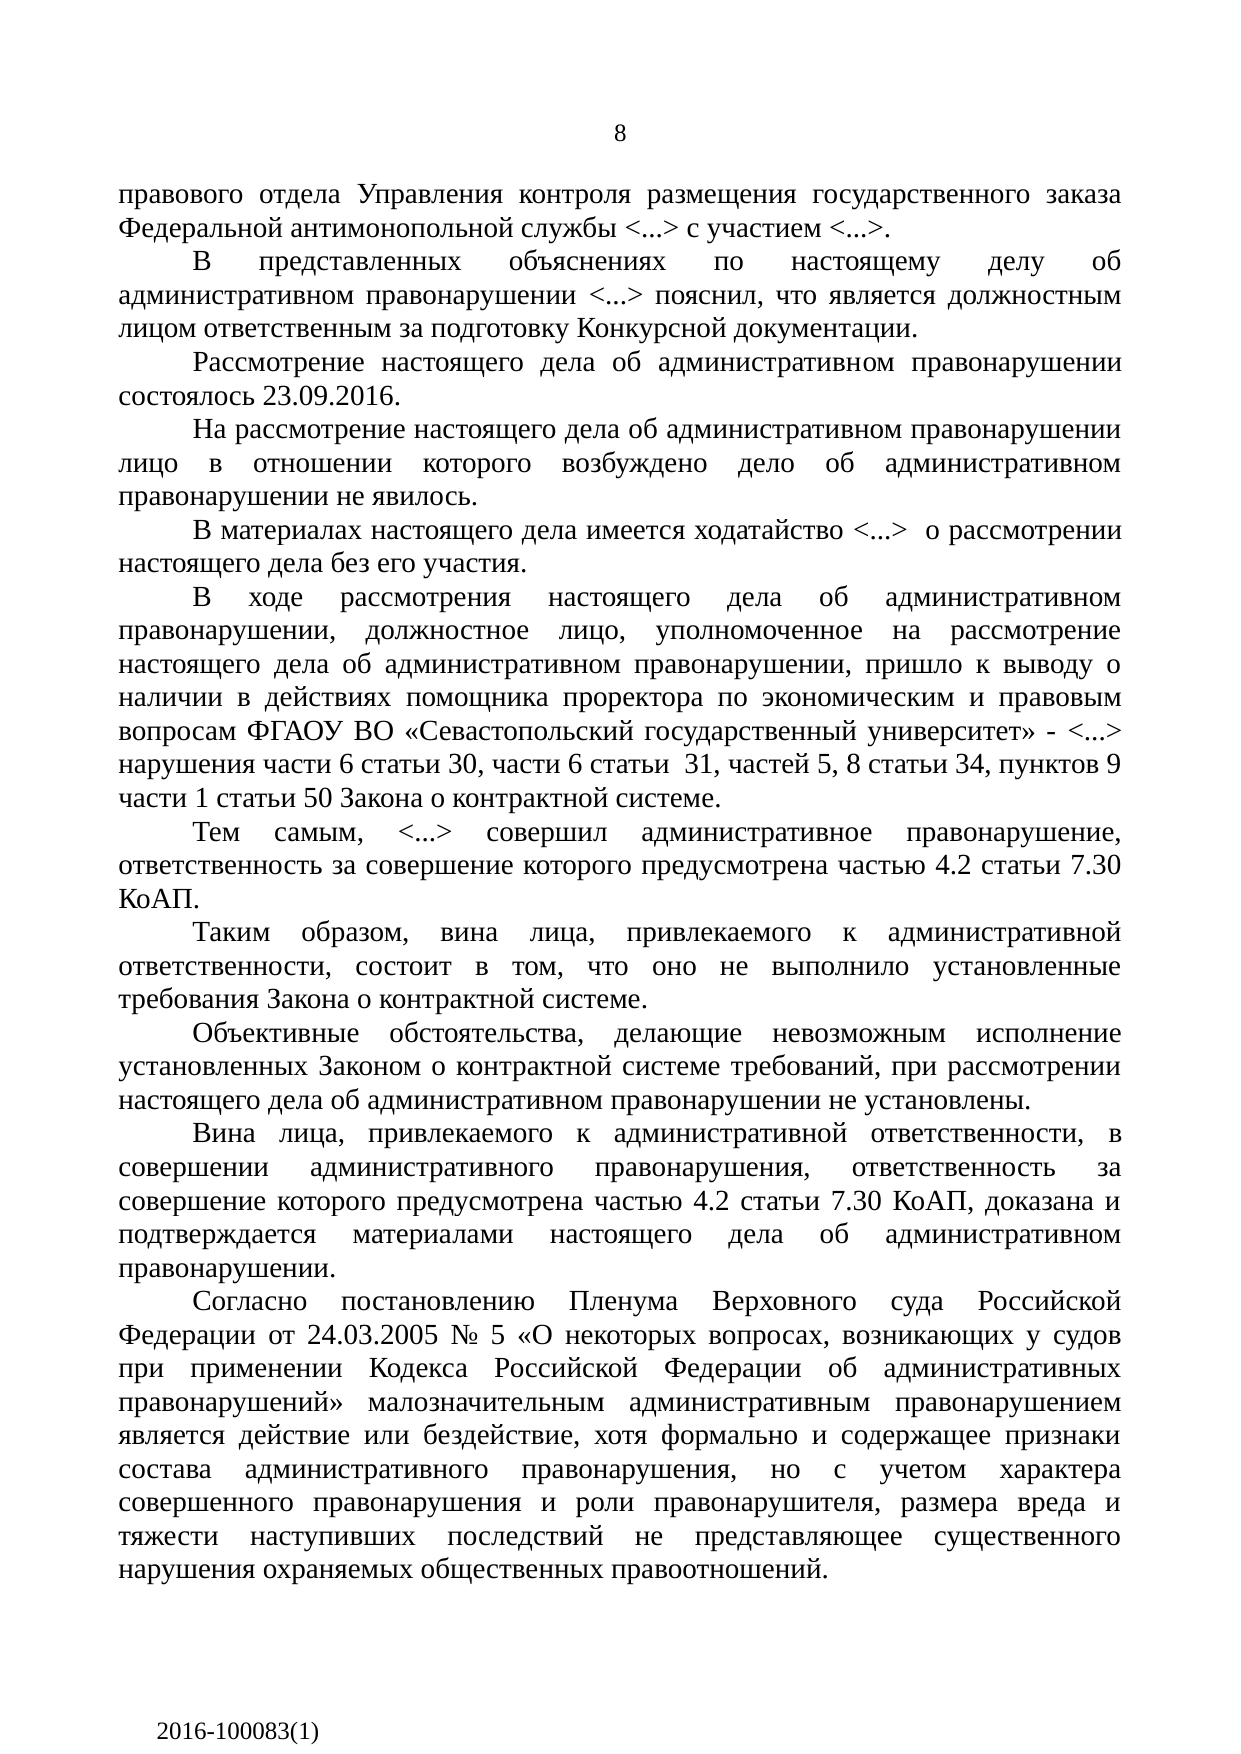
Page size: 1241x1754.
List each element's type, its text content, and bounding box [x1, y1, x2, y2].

text В материалах настоящего дела имеется ходатайство <...> о рассмотрении настоящего дела без его участия. [118, 512, 1122, 579]
text Вина лица, привлекаемого к административной ответственности, в совершении административного правонарушения, ответственность за совершение которого предусмотрена частью 4.2 статьи 7.30 КоАП, доказана и подтверждается материалами настоящего дела об административном правонарушении. [118, 1116, 1122, 1283]
text Таким образом, вина лица, привлекаемого к административной ответственности, состоит в том, что оно не выполнило установленные требования Закона о контрактной системе. [118, 914, 1122, 1015]
text В ходе рассмотрения настоящего дела об административном правонарушении, должностное лицо, уполномоченное на рассмотрение настоящего дела об административном правонарушении, пришло к выводу о наличии в действиях помощника проректора по экономическим и правовым вопросам ФГАОУ ВО «Севастопольский государственный университет» - <...> нарушения части 6 статьи 30, части 6 статьи 31, частей 5, 8 статьи 34, пунктов 9 части 1 статьи 50 Закона о контрактной системе. [118, 579, 1122, 814]
text Объективные обстоятельства, делающие невозможным исполнение установленных Законом о контрактной системе требований, при рассмотрении настоящего дела об административном правонарушении не установлены. [118, 1015, 1122, 1116]
text правового отдела Управления контроля размещения государственного заказа Федеральной антимонопольной службы <...> с участием <...>. [118, 176, 1122, 243]
text Согласно постановлению Пленума Верховного суда Российской Федерации от 24.03.2005 № 5 «О некоторых вопросах, возникающих у судов при применении Кодекса Российской Федерации об административных правонарушений» малозначительным административным правонарушением является действие или бездействие, хотя формально и содержащее признаки состава административного правонарушения, но с учетом характера совершенного правонарушения и роли правонарушителя, размера вреда и тяжести наступивших последствий не представляющее существенного нарушения охраняемых общественных правоотношений. [118, 1283, 1122, 1585]
text На рассмотрение настоящего дела об административном правонарушении лицо в отношении которого возбуждено дело об административном правонарушении не явилось. [118, 411, 1122, 512]
text Тем самым, <...> совершил административное правонарушение, ответственность за совершение которого предусмотрена частью 4.2 статьи 7.30 КоАП. [118, 814, 1122, 914]
text Рассмотрение настоящего дела об административном правонарушении состоялось 23.09.2016. [118, 344, 1122, 411]
text В представленных объяснениях по настоящему делу об административном правонарушении <...> пояснил, что является должностным лицом ответственным за подготовку Конкурсной документации. [118, 243, 1122, 344]
